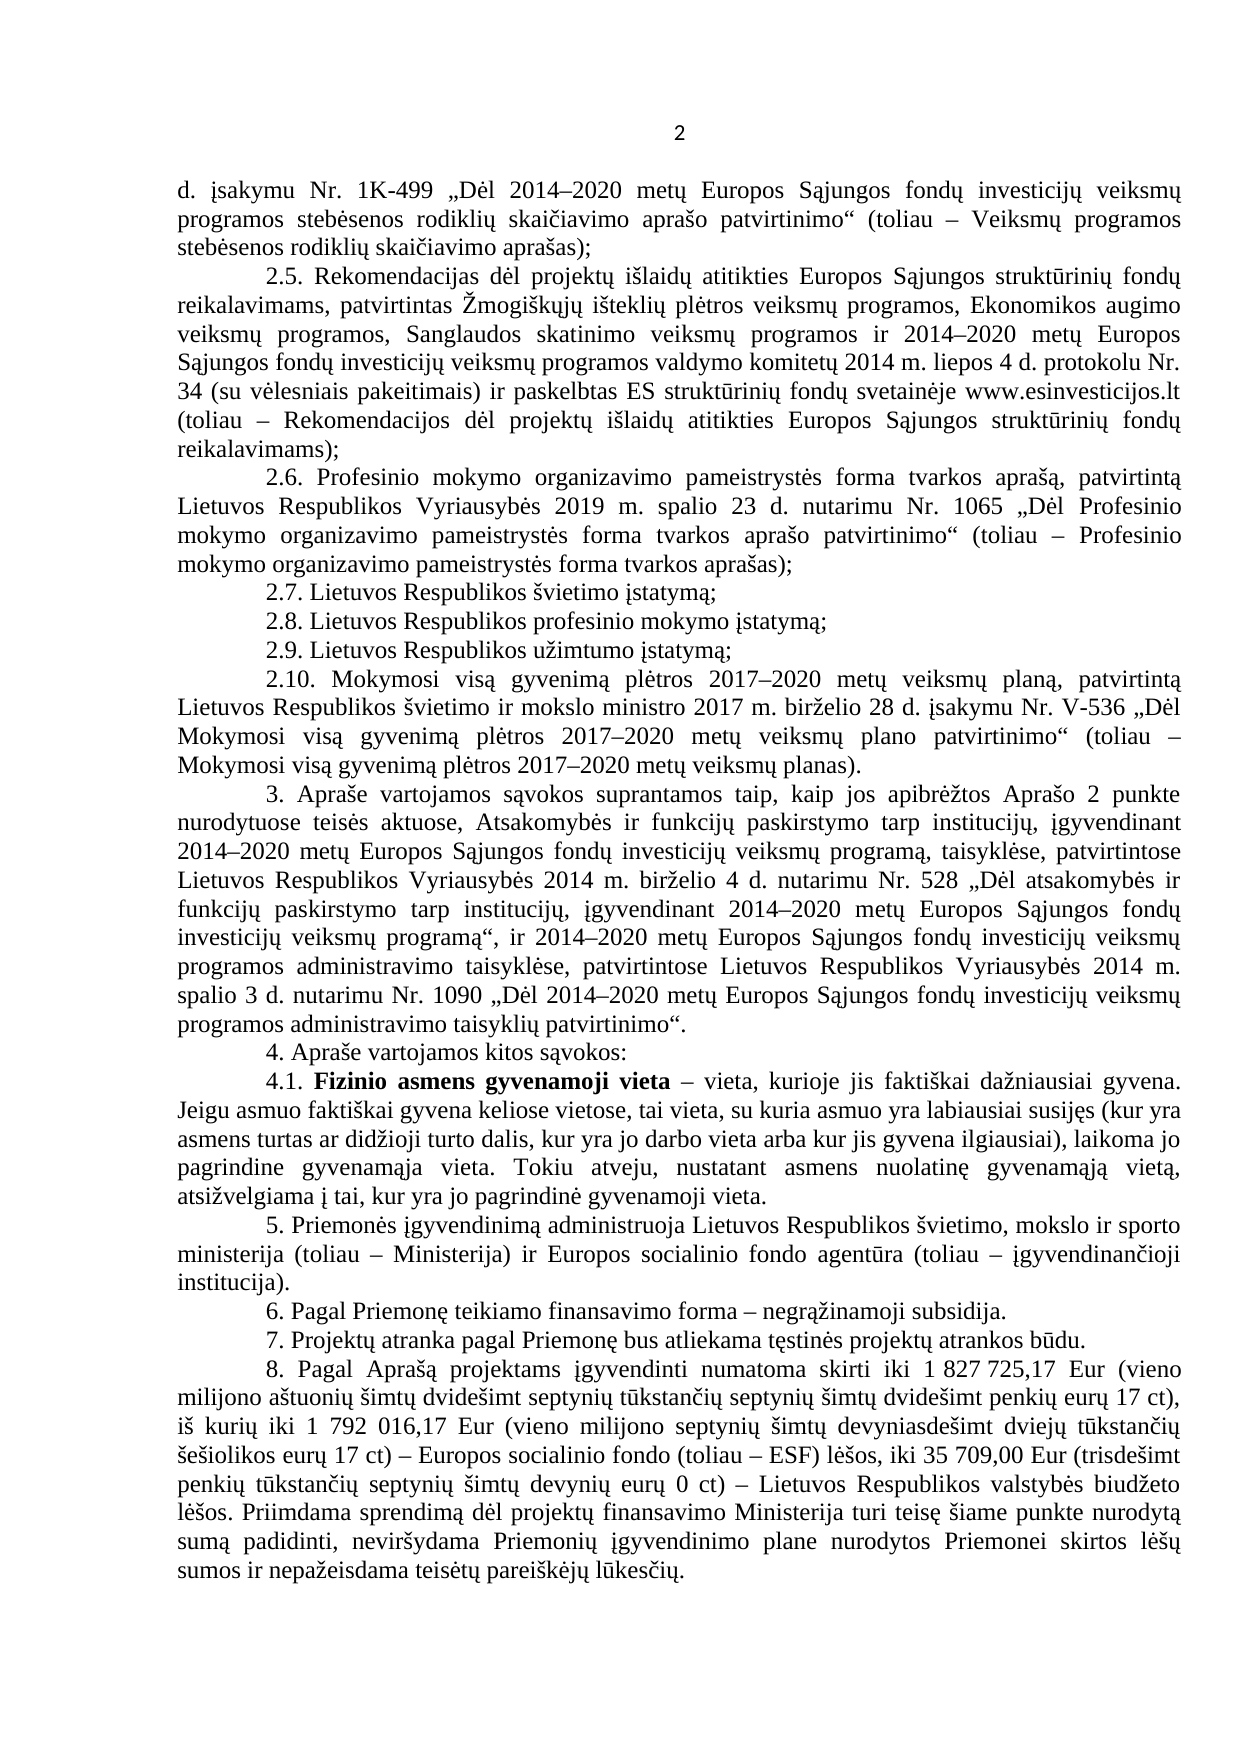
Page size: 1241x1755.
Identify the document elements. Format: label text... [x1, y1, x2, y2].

text 6. Pagal Priemonę teikiamo finansavimo forma – negrąžinamoji subsidija. [177, 1296, 1182, 1325]
text 2.6. Profesinio mokymo organizavimo pameistrystės forma tvarkos aprašą, patvirtintą Lietuvos Respublikos Vyriausybės 2019 m. spalio 23 d. nutarimu Nr. 1065 „Dėl Profesinio mokymo organizavimo pameistrystės forma tvarkos aprašo patvirtinimo“ (toliau – Profesinio mokymo organizavimo pameistrystės forma tvarkos aprašas); [177, 462, 1182, 577]
text 2.5. Rekomendacijas dėl projektų išlaidų atitikties Europos Sąjungos struktūrinių fondų reikalavimams, patvirtintas Žmogiškųjų išteklių plėtros veiksmų programos, Ekonomikos augimo veiksmų programos, Sanglaudos skatinimo veiksmų programos ir 2014–2020 metų Europos Sąjungos fondų investicijų veiksmų programos valdymo komitetų 2014 m. liepos 4 d. protokolu Nr. 34 (su vėlesniais pakeitimais) ir paskelbtas ES struktūrinių fondų svetainėje www.esinvesticijos.lt (toliau – Rekomendacijos dėl projektų išlaidų atitikties Europos Sąjungos struktūrinių fondų reikalavimams); [177, 261, 1182, 462]
text 7. Projektų atranka pagal Priemonę bus atliekama tęstinės projektų atrankos būdu. [177, 1325, 1182, 1354]
text 3. Apraše vartojamos sąvokos suprantamos taip, kaip jos apibrėžtos Aprašo 2 punkte nurodytuose teisės aktuose, Atsakomybės ir funkcijų paskirstymo tarp institucijų, įgyvendinant 2014–2020 metų Europos Sąjungos fondų investicijų veiksmų programą, taisyklėse, patvirtintose Lietuvos Respublikos Vyriausybės 2014 m. birželio 4 d. nutarimu Nr. 528 „Dėl atsakomybės ir funkcijų paskirstymo tarp institucijų, įgyvendinant 2014–2020 metų Europos Sąjungos fondų investicijų veiksmų programą“, ir 2014–2020 metų Europos Sąjungos fondų investicijų veiksmų programos administravimo taisyklėse, patvirtintose Lietuvos Respublikos Vyriausybės 2014 m. spalio 3 d. nutarimu Nr. 1090 „Dėl 2014–2020 metų Europos Sąjungos fondų investicijų veiksmų programos administravimo taisyklių patvirtinimo“. [177, 779, 1182, 1037]
text 2.9. Lietuvos Respublikos užimtumo įstatymą; [177, 635, 1182, 664]
text 4.1. Fizinio asmens gyvenamoji vieta – vieta, kurioje jis faktiškai dažniausiai gyvena. Jeigu asmuo faktiškai gyvena keliose vietose, tai vieta, su kuria asmuo yra labiausiai susijęs (kur yra asmens turtas ar didžioji turto dalis, kur yra jo darbo vieta arba kur jis gyvena ilgiausiai), laikoma jo pagrindine gyvenamąja vieta. Tokiu atveju, nustatant asmens nuolatinę gyvenamąją vietą, atsižvelgiama į tai, kur yra jo pagrindinė gyvenamoji vieta. [177, 1066, 1182, 1210]
text 2.7. Lietuvos Respublikos švietimo įstatymą; [177, 577, 1182, 606]
text 4. Apraše vartojamos kitos sąvokos: [177, 1037, 1182, 1066]
text d. įsakymu Nr. 1K-499 „Dėl 2014–2020 metų Europos Sąjungos fondų investicijų veiksmų programos stebėsenos rodiklių skaičiavimo aprašo patvirtinimo“ (toliau – Veiksmų programos stebėsenos rodiklių skaičiavimo aprašas); [177, 175, 1182, 261]
text 8. Pagal Aprašą projektams įgyvendinti numatoma skirti iki 1 827 725,17 Eur (vieno milijono aštuonių šimtų dvidešimt septynių tūkstančių septynių šimtų dvidešimt penkių eurų 17 ct), iš kurių iki 1 792 016,17 Eur (vieno milijono septynių šimtų devyniasdešimt dviejų tūkstančių šešiolikos eurų 17 ct) – Europos socialinio fondo (toliau – ESF) lėšos, iki 35 709,00 Eur (trisdešimt penkių tūkstančių septynių šimtų devynių eurų 0 ct) – Lietuvos Respublikos valstybės biudžeto lėšos. Priimdama sprendimą dėl projektų finansavimo Ministerija turi teisę šiame punkte nurodytą sumą padidinti, neviršydama Priemonių įgyvendinimo plane nurodytos Priemonei skirtos lėšų sumos ir nepažeisdama teisėtų pareiškėjų lūkesčių. [177, 1354, 1182, 1584]
text 5. Priemonės įgyvendinimą administruoja Lietuvos Respublikos švietimo, mokslo ir sporto ministerija (toliau – Ministerija) ir Europos socialinio fondo agentūra (toliau – įgyvendinančioji institucija). [177, 1210, 1182, 1296]
text 2.10. Mokymosi visą gyvenimą plėtros 2017–2020 metų veiksmų planą, patvirtintą Lietuvos Respublikos švietimo ir mokslo ministro 2017 m. birželio 28 d. įsakymu Nr. V-536 „Dėl Mokymosi visą gyvenimą plėtros 2017–2020 metų veiksmų plano patvirtinimo“ (toliau – Mokymosi visą gyvenimą plėtros 2017–2020 metų veiksmų planas). [177, 664, 1182, 779]
text 2.8. Lietuvos Respublikos profesinio mokymo įstatymą; [177, 606, 1182, 635]
